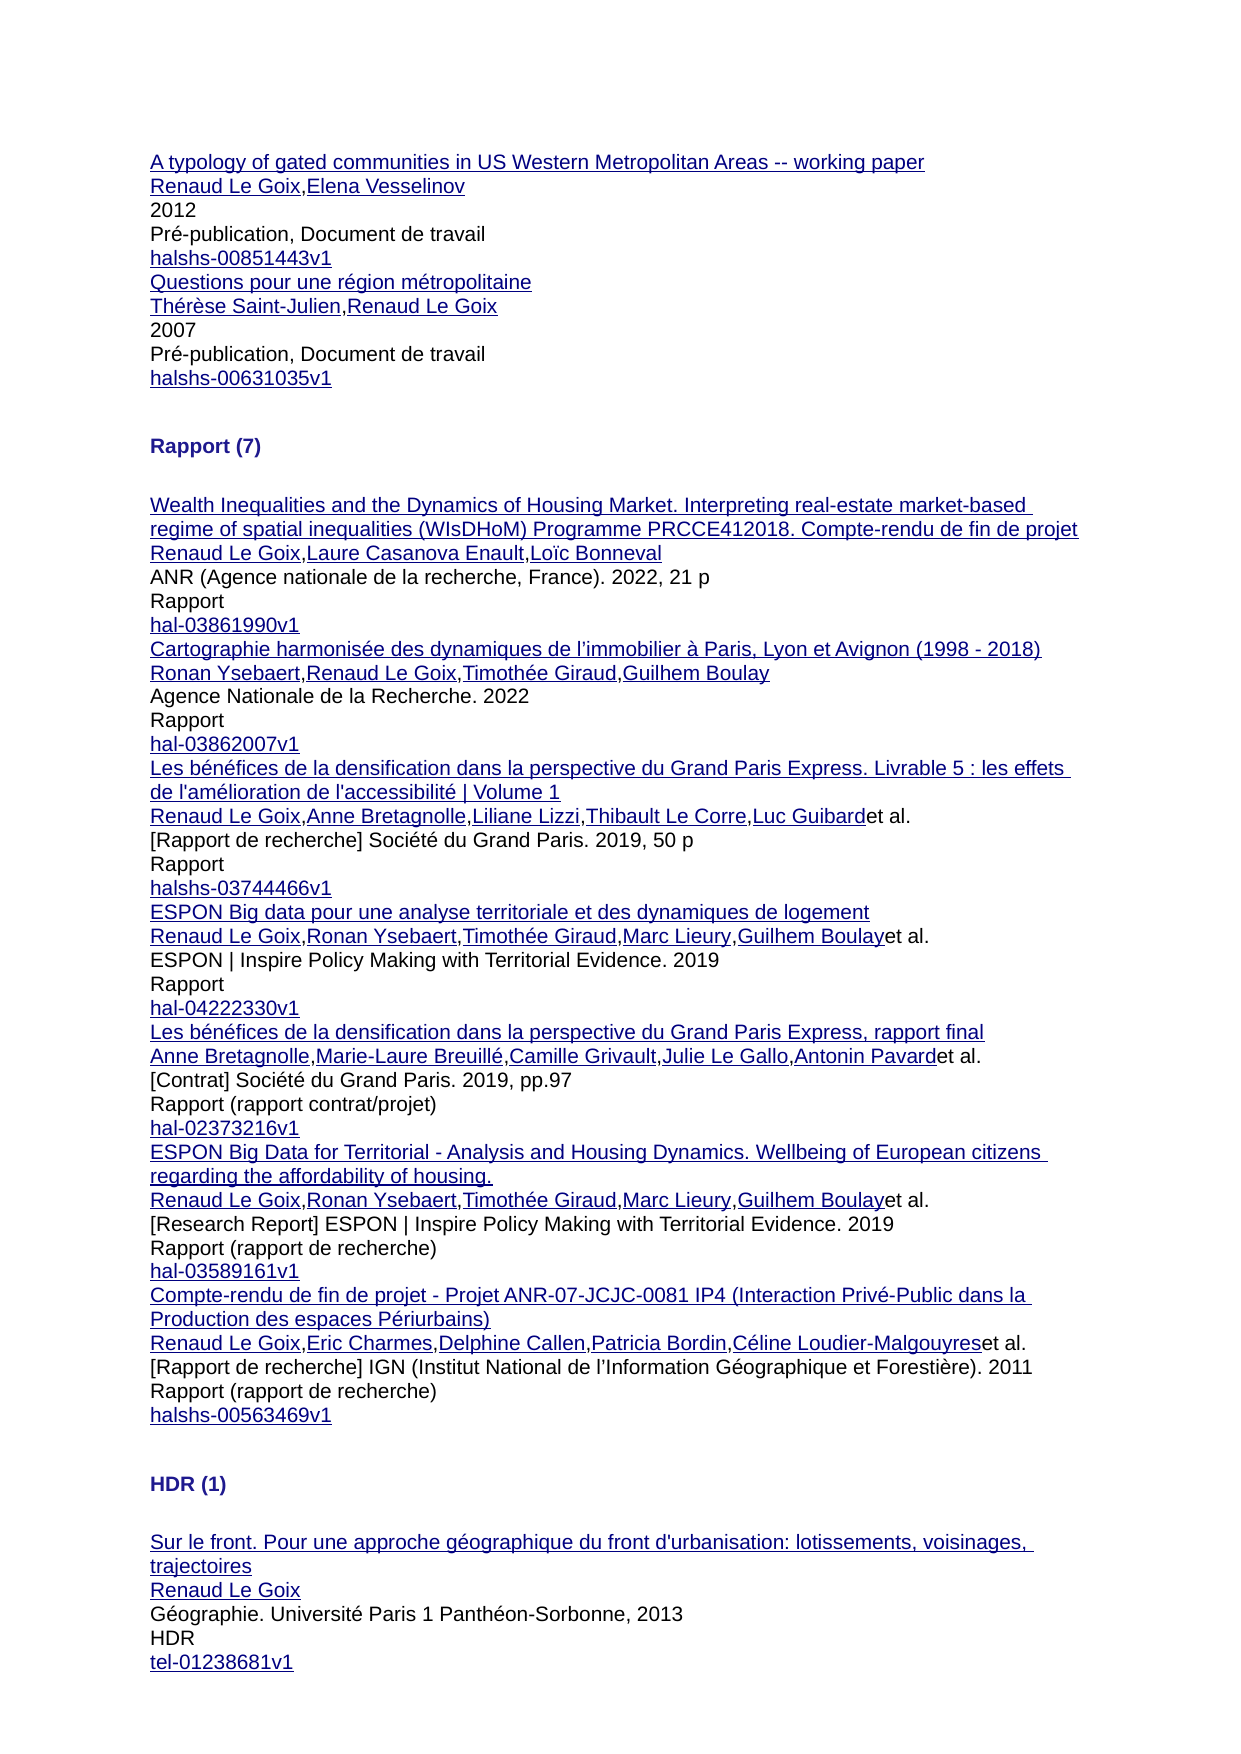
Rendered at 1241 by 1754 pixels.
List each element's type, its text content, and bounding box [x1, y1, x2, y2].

table_cell Questions pour une région métropolitaine Thérèse Saint-Julien,Renaud Le Goix 2007 Pré-publication, Document de travail halshs-00631035v1 [150, 270, 1090, 389]
table_cell Cartographie harmonisée des dynamiques de l’immobilier à Paris, Lyon et Avignon (1998 - 2018) Ronan Ysebaert,Renaud Le Goix,Timothée Giraud,Guilhem Boulay Agence Nationale de la Recherche. 2022 Rapport hal-03862007v1 [150, 636, 1090, 756]
subtitle HDR (1) [150, 1472, 1090, 1496]
table_cell Compte-rendu de fin de projet - Projet ANR-07-JCJC-0081 IP4 (Interaction Privé-Public dans la Production des espaces Périurbains) Renaud Le Goix,Eric Charmes,Delphine Callen,Patricia Bordin,Céline Loudier-Malgouyreset al. [Rapport de recherche] IGN (Institut National de l’Information Géographique et Forestière). 2011 Rapport (rapport de recherche) halshs-00563469v1 [150, 1283, 1090, 1427]
subtitle Rapport (7) [150, 434, 1090, 458]
table_cell ESPON Big data pour une analyse territoriale et des dynamiques de logement Renaud Le Goix,Ronan Ysebaert,Timothée Giraud,Marc Lieury,Guilhem Boulayet al. ESPON | Inspire Policy Making with Territorial Evidence. 2019 Rapport hal-04222330v1 [150, 900, 1090, 1020]
table_header Wealth Inequalities and the Dynamics of Housing Market. Interpreting real-estate market-based regime of spatial inequalities (WIsDHoM) Programme PRCCE412018. Compte-rendu de fin de projet Renaud Le Goix,Laure Casanova Enault,Loïc Bonneval ANR (Agence nationale de la recherche, France). 2022, 21 p Rapport hal-03861990v1 [150, 493, 1090, 636]
table_cell Les bénéfices de la densification dans la perspective du Grand Paris Express. Livrable 5 : les effets de l'amélioration de l'accessibilité | Volume 1 Renaud Le Goix,Anne Bretagnolle,Liliane Lizzi,Thibault Le Corre,Luc Guibardet al. [Rapport de recherche] Société du Grand Paris. 2019, 50 p Rapport halshs-03744466v1 [150, 756, 1090, 900]
table_header Sur le front. Pour une approche géographique du front d'urbanisation: lotissements, voisinages, trajectoires Renaud Le Goix Géographie. Université Paris 1 Panthéon-Sorbonne, 2013 HDR tel-01238681v1 [150, 1530, 1090, 1674]
table_cell A typology of gated communities in US Western Metropolitan Areas -- working paper Renaud Le Goix,Elena Vesselinov 2012 Pré-publication, Document de travail halshs-00851443v1 [150, 150, 1090, 270]
table_cell ESPON Big Data for Territorial - Analysis and Housing Dynamics. Wellbeing of European citizens regarding the affordability of housing. Renaud Le Goix,Ronan Ysebaert,Timothée Giraud,Marc Lieury,Guilhem Boulayet al. [Research Report] ESPON | Inspire Policy Making with Territorial Evidence. 2019 Rapport (rapport de recherche) hal-03589161v1 [150, 1140, 1090, 1283]
table_cell Les bénéfices de la densification dans la perspective du Grand Paris Express, rapport final Anne Bretagnolle,Marie-Laure Breuillé,Camille Grivault,Julie Le Gallo,Antonin Pavardet al. [Contrat] Société du Grand Paris. 2019, pp.97 Rapport (rapport contrat/projet) hal-02373216v1 [150, 1020, 1090, 1139]
